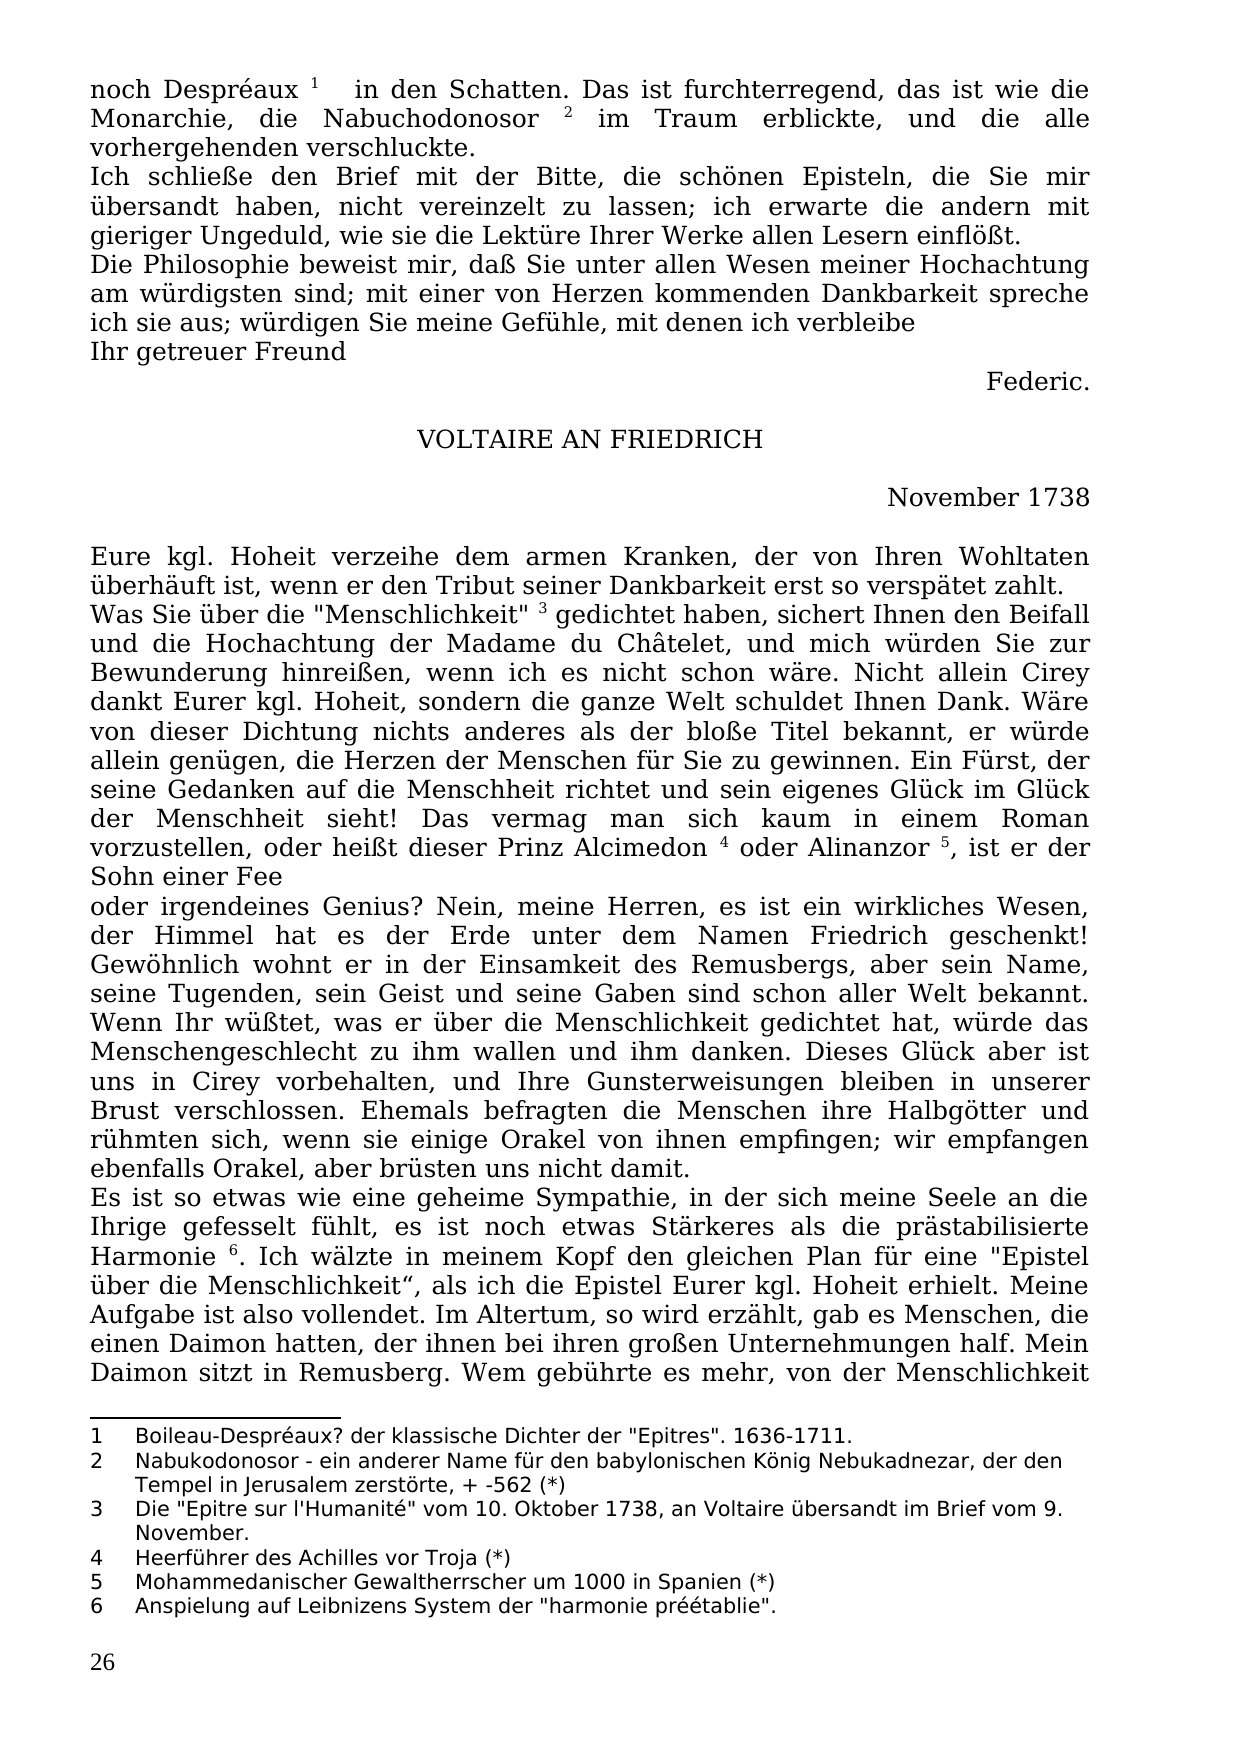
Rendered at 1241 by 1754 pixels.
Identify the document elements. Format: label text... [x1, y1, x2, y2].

text Boileau-Despréaux? der klassische Dichter der "Epitres". 1636-1711. [90, 1424, 1091, 1449]
text Heerführer des Achilles vor Troja (*) [90, 1546, 1091, 1570]
text Anspielung auf Leibnizens System der "harmonie préétablie". [90, 1594, 1091, 1618]
text Ich schließe den Brief mit der Bitte, die schönen Episteln, die Sie mir übersandt haben, nicht vereinzelt zu lassen; ich erwarte die andern mit gieriger Ungeduld, wie sie die Lektüre Ihrer Werke allen Lesern einflößt. [90, 162, 1091, 250]
text VOLTAIRE AN FRIEDRICH [90, 425, 1091, 454]
text Mohammedanischer Gewaltherrscher um 1000 in Spanien (*) [90, 1570, 1091, 1594]
text oder irgendeines Genius? Nein, meine Herren, es ist ein wirkliches Wesen, der Himmel hat es der Erde unter dem Namen Friedrich geschenkt! Gewöhnlich wohnt er in der Einsamkeit des Remusbergs, aber sein Name, seine Tugenden, sein Geist und seine Gaben sind schon aller Welt bekannt. Wenn Ihr wüßtet, was er über die Menschlichkeit gedichtet hat, würde das Menschengeschlecht zu ihm wallen und ihm danken. Dieses Glück aber ist uns in Cirey vorbehalten, und Ihre Gunsterweisungen bleiben in unserer Brust verschlossen. Ehemals befragten die Menschen ihre Halbgötter und rühmten sich, wenn sie einige Orakel von ihnen empfingen; wir empfangen ebenfalls Orakel, aber brüsten uns nicht damit. [90, 892, 1091, 1183]
text Was Sie über die "Menschlichkeit" gedichtet haben, sichert Ihnen den Beifall und die Hochachtung der Madame du Châtelet, und mich würden Sie zur Bewunderung hinreißen, wenn ich es nicht schon wäre. Nicht allein Cirey dankt Eurer kgl. Hoheit, sondern die ganze Welt schuldet Ihnen Dank. Wäre von dieser Dichtung nichts anderes als der bloße Titel bekannt, er würde allein genügen, die Herzen der Menschen für Sie zu gewinnen. Ein Fürst, der seine Gedanken auf die Menschheit richtet und sein eigenes Glück im Glück der Menschheit sieht! Das vermag man sich kaum in einem Roman vorzustellen, oder heißt dieser Prinz Alcimedon oder Alinanzor , ist er der Sohn einer Fee [90, 600, 1091, 892]
text Nabukodonosor - ein anderer Name für den babylonischen König Nebukadnezar, der den Tempel in Jerusalem zerstörte, + -562 (*) [90, 1449, 1091, 1497]
text Ihr getreuer Freund [90, 337, 1091, 367]
text Die "Epitre sur l'Humanité" vom 10. Oktober 1738, an Voltaire übersandt im Brief vom 9. November. [90, 1497, 1091, 1546]
text Die Philosophie beweist mir, daß Sie unter allen Wesen meiner Hochachtung am würdigsten sind; mit einer von Herzen kommenden Dankbarkeit spreche ich sie aus; würdigen Sie meine Gefühle, mit denen ich verbleibe [90, 250, 1091, 337]
text Es ist so etwas wie eine geheime Sympathie, in der sich meine Seele an die Ihrige gefesselt fühlt, es ist noch etwas Stärkeres als die prästabilisierte Harmonie . Ich wälzte in meinem Kopf den gleichen Plan für eine "Epistel über die Menschlichkeit“, als ich die Epistel Eurer kgl. Hoheit erhielt. Meine Aufgabe ist also vollendet. Im Altertum, so wird erzählt, gab es Menschen, die einen Daimon hatten, der ihnen bei ihren großen Unternehmungen half. Mein Daimon sitzt in Remusberg. Wem gebührte es mehr, von der Menschlichkeit [90, 1183, 1091, 1387]
text November 1738 [90, 483, 1091, 512]
text noch Despréaux in den Schatten. Das ist furchterregend, das ist wie die Monarchie, die Nabuchodonosor im Traum erblickte, und die alle vorhergehenden verschluckte. [90, 75, 1091, 162]
text Eure kgl. Hoheit verzeihe dem armen Kranken, der von Ihren Wohltaten überhäuft ist, wenn er den Tribut seiner Dankbarkeit erst so verspätet zahlt. [90, 542, 1091, 600]
text Federic. [90, 367, 1091, 396]
